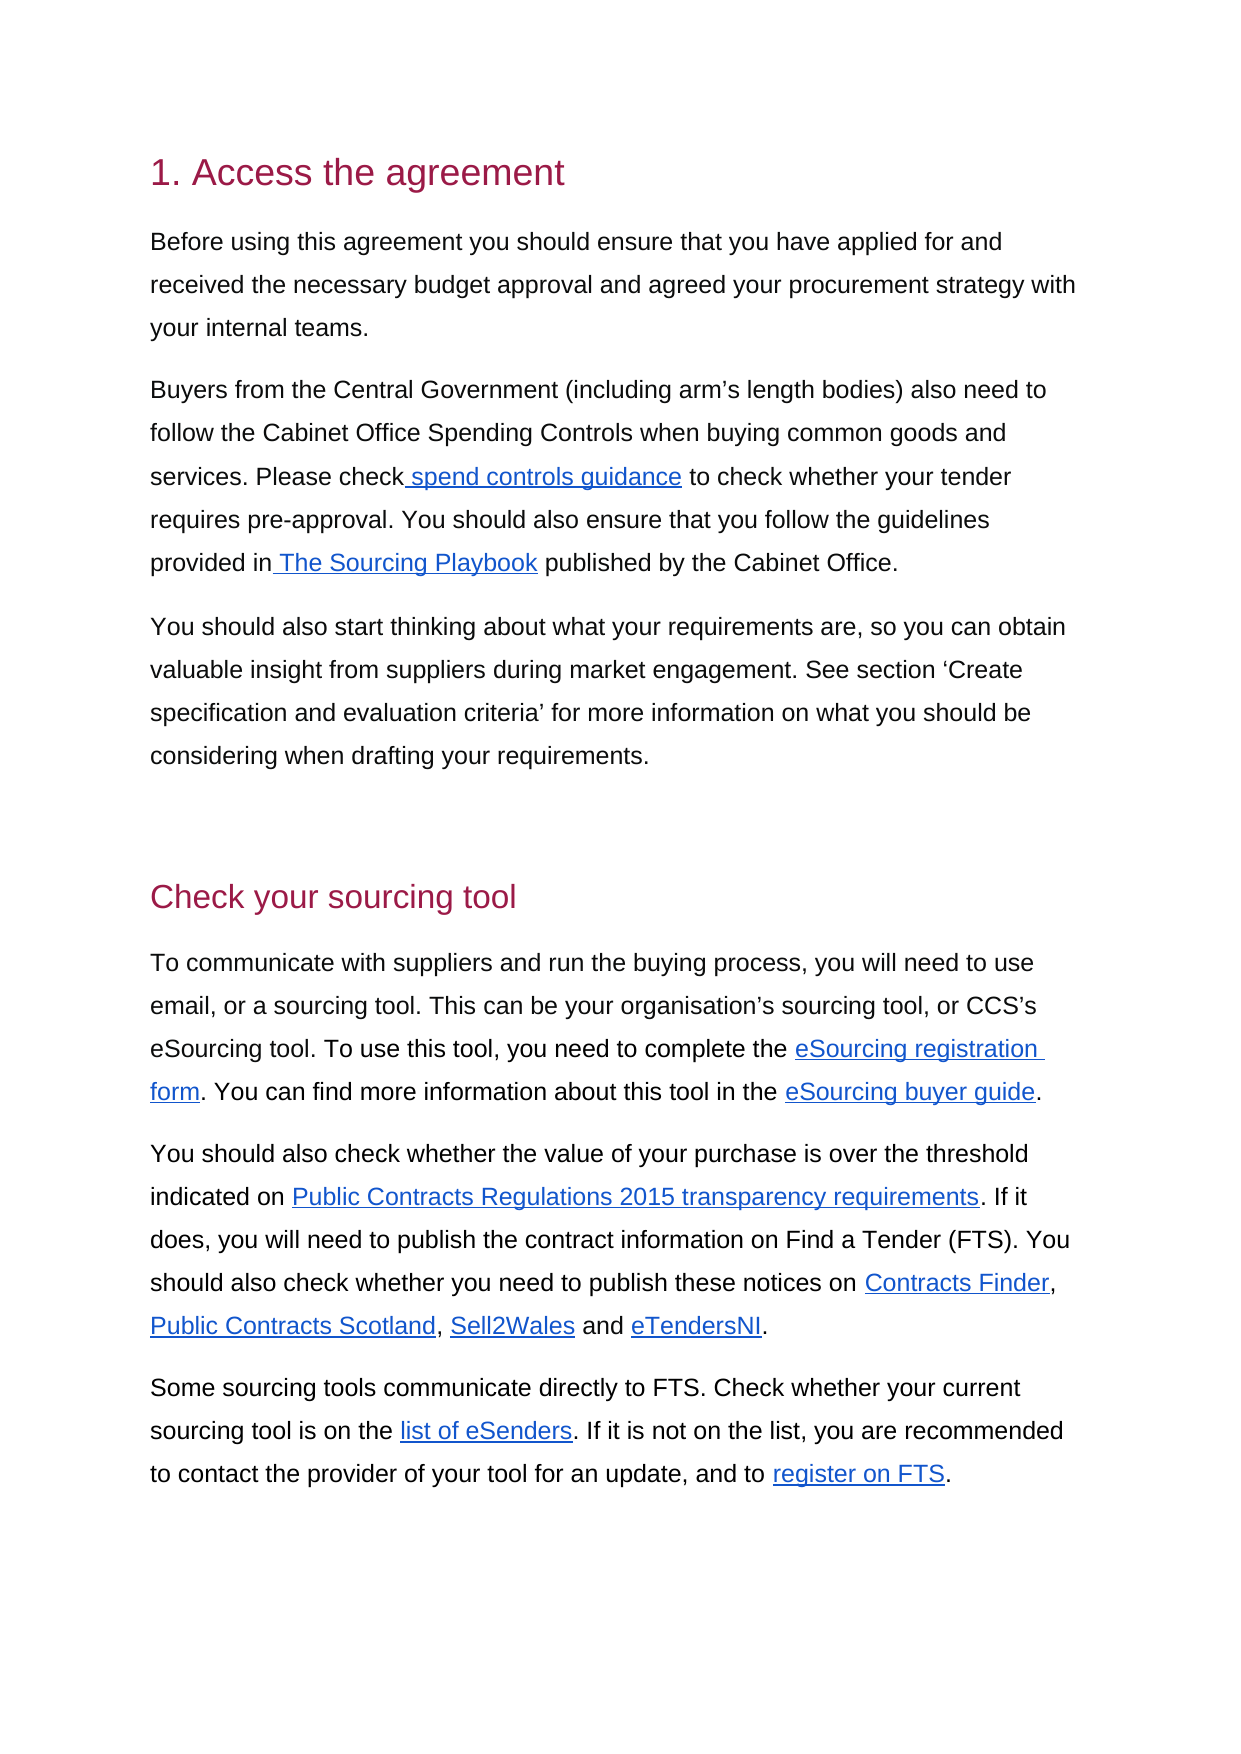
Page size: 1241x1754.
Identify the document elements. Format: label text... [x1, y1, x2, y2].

text Some sourcing tools communicate directly to FTS. Check whether your current sourcing tool is on the list of eSenders. If it is not on the list, you are recommended to contact the provider of your tool for an update, and to register on FTS. [150, 1373, 1090, 1488]
subtitle 1. Access the agreement [150, 150, 1090, 193]
text You should also check whether the value of your purchase is over the threshold indicated on Public Contracts Regulations 2015 transparency requirements. If it does, you will need to publish the contract information on Find a Tender (FTS). You should also check whether you need to publish these notices on Contracts Finder, Public Contracts Scotland, Sell2Wales and eTendersNI. [150, 1139, 1090, 1340]
subtitle Check your sourcing tool [150, 877, 1090, 916]
text Before using this agreement you should ensure that you have applied for and received the necessary budget approval and agreed your procurement strategy with your internal teams. [150, 227, 1090, 342]
text You should also start thinking about what your requirements are, so you can obtain valuable insight from suppliers during market engagement. See section ‘Create specification and evaluation criteria’ for more information on what you should be considering when drafting your requirements. [150, 612, 1090, 770]
text To communicate with suppliers and run the buying process, you will need to use email, or a sourcing tool. This can be your organisation’s sourcing tool, or CCS’s eSourcing tool. To use this tool, you need to complete the eSourcing registration form. You can find more information about this tool in the eSourcing buyer guide. [150, 947, 1090, 1106]
text Buyers from the Central Government (including arm’s length bodies) also need to follow the Cabinet Office Spending Controls when buying common goods and services. Please check spend controls guidance to check whether your tender requires pre-approval. You should also ensure that you follow the guidelines provided in The Sourcing Playbook published by the Cabinet Office. [150, 375, 1090, 577]
